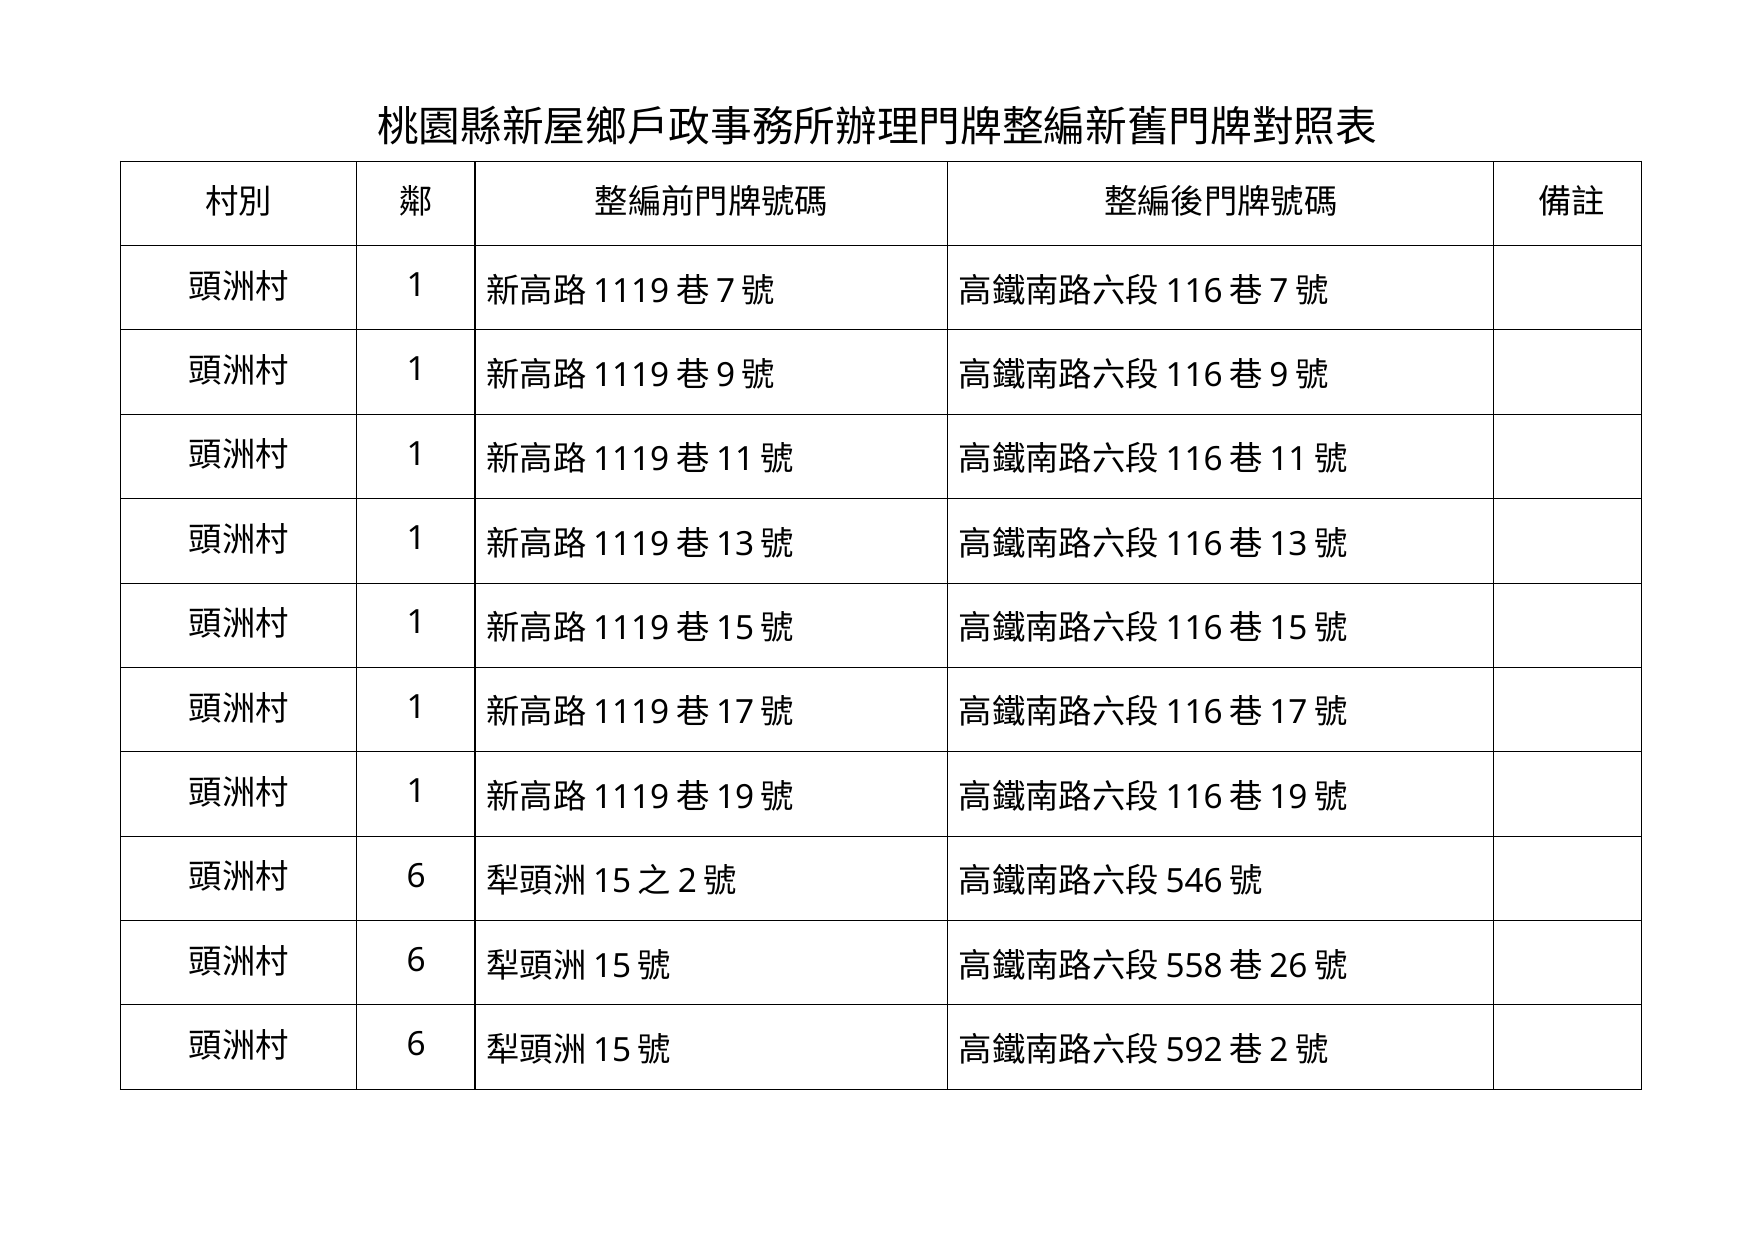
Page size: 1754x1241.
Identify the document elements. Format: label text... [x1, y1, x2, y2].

table_cell [1494, 921, 1641, 1004]
table_cell 高鐵南路六段116巷17號 [948, 668, 1493, 751]
table_cell 頭洲村 [121, 415, 356, 498]
table_cell 新高路1119巷15號 [476, 584, 947, 667]
table_cell 6 [357, 1005, 474, 1089]
table_cell [1494, 246, 1641, 329]
table_cell 6 [357, 921, 474, 1004]
table_cell 犁頭洲15號 [476, 921, 947, 1004]
table_cell 頭洲村 [121, 246, 356, 329]
table_cell 1 [357, 668, 474, 751]
table_cell 高鐵南路六段116巷7號 [948, 246, 1493, 329]
table_cell 新高路1119巷11號 [476, 415, 947, 498]
table_cell 頭洲村 [121, 921, 356, 1004]
table_cell 頭洲村 [121, 584, 356, 667]
table_cell 新高路1119巷9號 [476, 330, 947, 414]
table_cell [1494, 752, 1641, 836]
table_cell [1494, 330, 1641, 414]
table_cell 犁頭洲15號 [476, 1005, 947, 1089]
table_cell 新高路1119巷17號 [476, 668, 947, 751]
table_cell [1494, 837, 1641, 920]
table_cell 頭洲村 [121, 837, 356, 920]
table_cell 新高路1119巷19號 [476, 752, 947, 836]
table_cell 1 [357, 330, 474, 414]
table_cell 6 [357, 837, 474, 920]
table_cell 新高路1119巷13號 [476, 499, 947, 582]
table_header 鄰 [357, 162, 474, 245]
table_cell [1494, 584, 1641, 667]
table_cell 頭洲村 [121, 1005, 356, 1089]
table_cell 高鐵南路六段116巷15號 [948, 584, 1493, 667]
table_cell 頭洲村 [121, 499, 356, 582]
table_header 整編前門牌號碼 [476, 162, 947, 245]
text 桃園縣新屋鄉戶政事務所辦理門牌整編新舊門牌對照表 [150, 86, 1604, 161]
table_cell 高鐵南路六段546號 [948, 837, 1493, 920]
table_cell 1 [357, 415, 474, 498]
table_cell [1494, 668, 1641, 751]
table_cell 犁頭洲15之2號 [476, 837, 947, 920]
table_cell 高鐵南路六段592巷2號 [948, 1005, 1493, 1089]
table_cell 1 [357, 584, 474, 667]
table_cell 1 [357, 752, 474, 836]
table_header 村別 [121, 162, 356, 245]
table_cell 高鐵南路六段116巷11號 [948, 415, 1493, 498]
table_cell [1494, 1005, 1641, 1089]
table_cell 高鐵南路六段116巷13號 [948, 499, 1493, 582]
table_header 整編後門牌號碼 [948, 162, 1493, 245]
table_cell 高鐵南路六段116巷9號 [948, 330, 1493, 414]
table_cell [1494, 499, 1641, 582]
table_cell 1 [357, 246, 474, 329]
table_cell 1 [357, 499, 474, 582]
table_cell 頭洲村 [121, 668, 356, 751]
table_cell 頭洲村 [121, 330, 356, 414]
table_cell 頭洲村 [121, 752, 356, 836]
table_header 備註 [1494, 162, 1641, 245]
table_cell [1494, 415, 1641, 498]
table_cell 新高路1119巷7號 [476, 246, 947, 329]
table_cell 高鐵南路六段116巷19號 [948, 752, 1493, 836]
table_cell 高鐵南路六段558巷26號 [948, 921, 1493, 1004]
